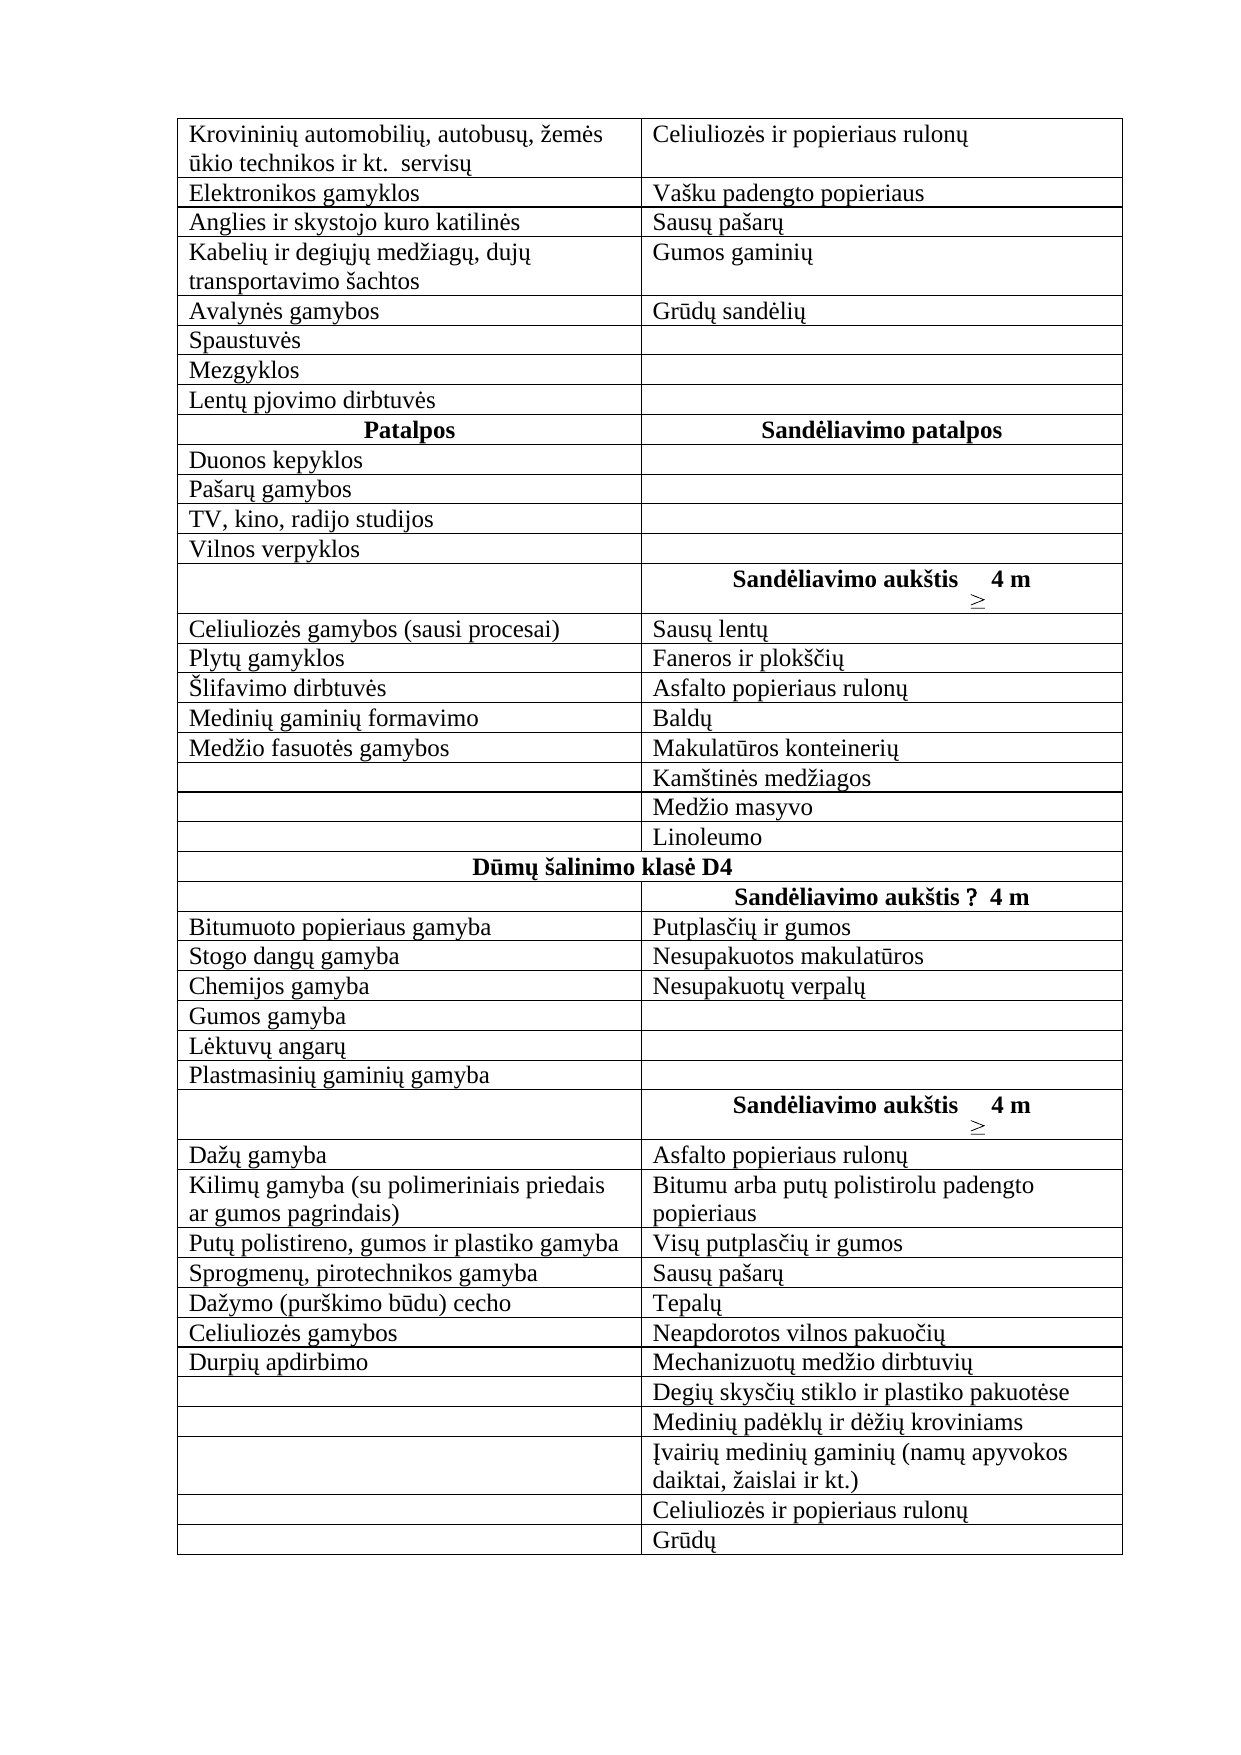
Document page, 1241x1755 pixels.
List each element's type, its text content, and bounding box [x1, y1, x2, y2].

table_cell [178, 1090, 641, 1139]
table_cell [178, 564, 641, 613]
table_cell Bitumuoto popieriaus gamyba [178, 912, 641, 940]
table_cell Linoleumo [642, 822, 1122, 851]
table_cell Celiuliozės ir popieriaus rulonų [642, 119, 1122, 177]
table_cell Asfalto popieriaus rulonų [642, 673, 1122, 702]
table_cell Lentų pjovimo dirbtuvės [178, 385, 641, 414]
table_cell Nesupakuotų verpalų [642, 971, 1122, 1000]
table_cell Grūdų sandėlių [642, 296, 1122, 324]
table_cell Sprogmenų, pirotechnikos gamyba [178, 1258, 641, 1287]
table_cell [178, 1495, 641, 1524]
table_cell [642, 1001, 1122, 1030]
table_cell Duonos kepyklos [178, 445, 641, 473]
table_cell Dūmų šalinimo klasė D4 [178, 852, 1027, 881]
table_cell [178, 1525, 641, 1554]
table_cell Chemijos gamyba [178, 971, 641, 1000]
table_cell [178, 1377, 641, 1406]
table_cell Grūdų [642, 1525, 1122, 1554]
table_cell [642, 504, 1122, 533]
table_cell Durpių apdirbimo [178, 1348, 641, 1376]
table_cell Sandėliavimo aukštis >= 4 m [642, 564, 1122, 613]
table_cell Spaustuvės [178, 326, 641, 354]
table_cell [642, 326, 1122, 354]
table_cell TV, kino, radijo studijos [178, 504, 641, 533]
table_cell Dažymo (purškimo būdu) cecho [178, 1288, 641, 1317]
table_cell Kabelių ir degiųjų medžiagų, dujų transportavimo šachtos [178, 237, 641, 295]
table_cell Faneros ir plokščių [642, 644, 1122, 672]
table_cell [178, 763, 641, 791]
table_cell Vilnos verpyklos [178, 534, 641, 563]
table_cell [642, 475, 1122, 503]
table_cell Nesupakuotos makulatūros [642, 941, 1122, 970]
table_cell Sausų lentų [642, 614, 1122, 642]
table_cell Kilimų gamyba (su polimeriniais priedais ar gumos pagrindais) [178, 1170, 641, 1227]
table_cell Bitumu arba putų polistirolu padengto popieriaus [642, 1170, 1122, 1227]
table_cell Medžio fasuotės gamybos [178, 733, 641, 762]
table_cell [642, 355, 1122, 384]
table_cell Asfalto popieriaus rulonų [642, 1140, 1122, 1169]
table_cell Tepalų [642, 1288, 1122, 1317]
table_cell Šlifavimo dirbtuvės [178, 673, 641, 702]
table_cell Medžio masyvo [642, 793, 1122, 821]
table_cell Celiuliozės gamybos [178, 1318, 641, 1346]
table_cell Mechanizuotų medžio dirbtuvių [642, 1348, 1122, 1376]
table_cell [178, 882, 641, 911]
table_cell Stogo dangų gamyba [178, 941, 641, 970]
table_cell Sandėliavimo aukštis >= 4 m [642, 1090, 1122, 1139]
table_cell Celiuliozės ir popieriaus rulonų [642, 1495, 1122, 1524]
table_cell Neapdorotos vilnos pakuočių [642, 1318, 1122, 1346]
table_cell Vašku padengto popieriaus [642, 178, 1122, 206]
table_cell Elektronikos gamyklos [178, 178, 641, 206]
table_cell Įvairių medinių gaminių (namų apyvokos daiktai, žaislai ir kt.) [642, 1437, 1122, 1494]
table_cell Patalpos [178, 415, 641, 444]
table_cell Plytų gamyklos [178, 644, 641, 672]
table_cell Dažų gamyba [178, 1140, 641, 1169]
table_cell Makulatūros konteinerių [642, 733, 1122, 762]
table_cell Degių skysčių stiklo ir plastiko pakuotėse [642, 1377, 1122, 1406]
table_cell Avalynės gamybos [178, 296, 641, 324]
table_cell [642, 445, 1122, 473]
table_cell Celiuliozės gamybos (sausi procesai) [178, 614, 641, 642]
table_cell [178, 1407, 641, 1436]
table_cell Sausų pašarų [642, 208, 1122, 236]
table_cell Pašarų gamybos [178, 475, 641, 503]
table_cell Anglies ir skystojo kuro katilinės [178, 208, 641, 236]
table_cell [1027, 852, 1122, 881]
table_cell Sausų pašarų [642, 1258, 1122, 1287]
table_cell Medinių padėklų ir dėžių kroviniams [642, 1407, 1122, 1436]
table_cell [642, 1061, 1122, 1089]
table_cell Sandėliavimo patalpos [642, 415, 1122, 444]
table_cell Putų polistireno, gumos ir plastiko gamyba [178, 1228, 641, 1257]
table_cell Visų putplasčių ir gumos [642, 1228, 1122, 1257]
table_cell Mezgyklos [178, 355, 641, 384]
table_cell [178, 1437, 641, 1494]
table_cell Gumos gamyba [178, 1001, 641, 1030]
table_cell [178, 793, 641, 821]
table_cell Gumos gaminių [642, 237, 1122, 295]
table_cell [642, 385, 1122, 414]
table_cell Kamštinės medžiagos [642, 763, 1122, 791]
table_cell Medinių gaminių formavimo [178, 703, 641, 732]
table_cell Sandėliavimo aukštis  4 m [642, 882, 1122, 911]
table_cell [178, 822, 641, 851]
table_cell Lėktuvų angarų [178, 1031, 641, 1059]
table_cell Krovininių automobilių, autobusų, žemės ūkio technikos ir kt. servisų [178, 119, 641, 177]
table_cell Plastmasinių gaminių gamyba [178, 1061, 641, 1089]
table_cell Putplasčių ir gumos [642, 912, 1122, 940]
table_cell [642, 534, 1122, 563]
table_cell Baldų [642, 703, 1122, 732]
table_cell [642, 1031, 1122, 1059]
